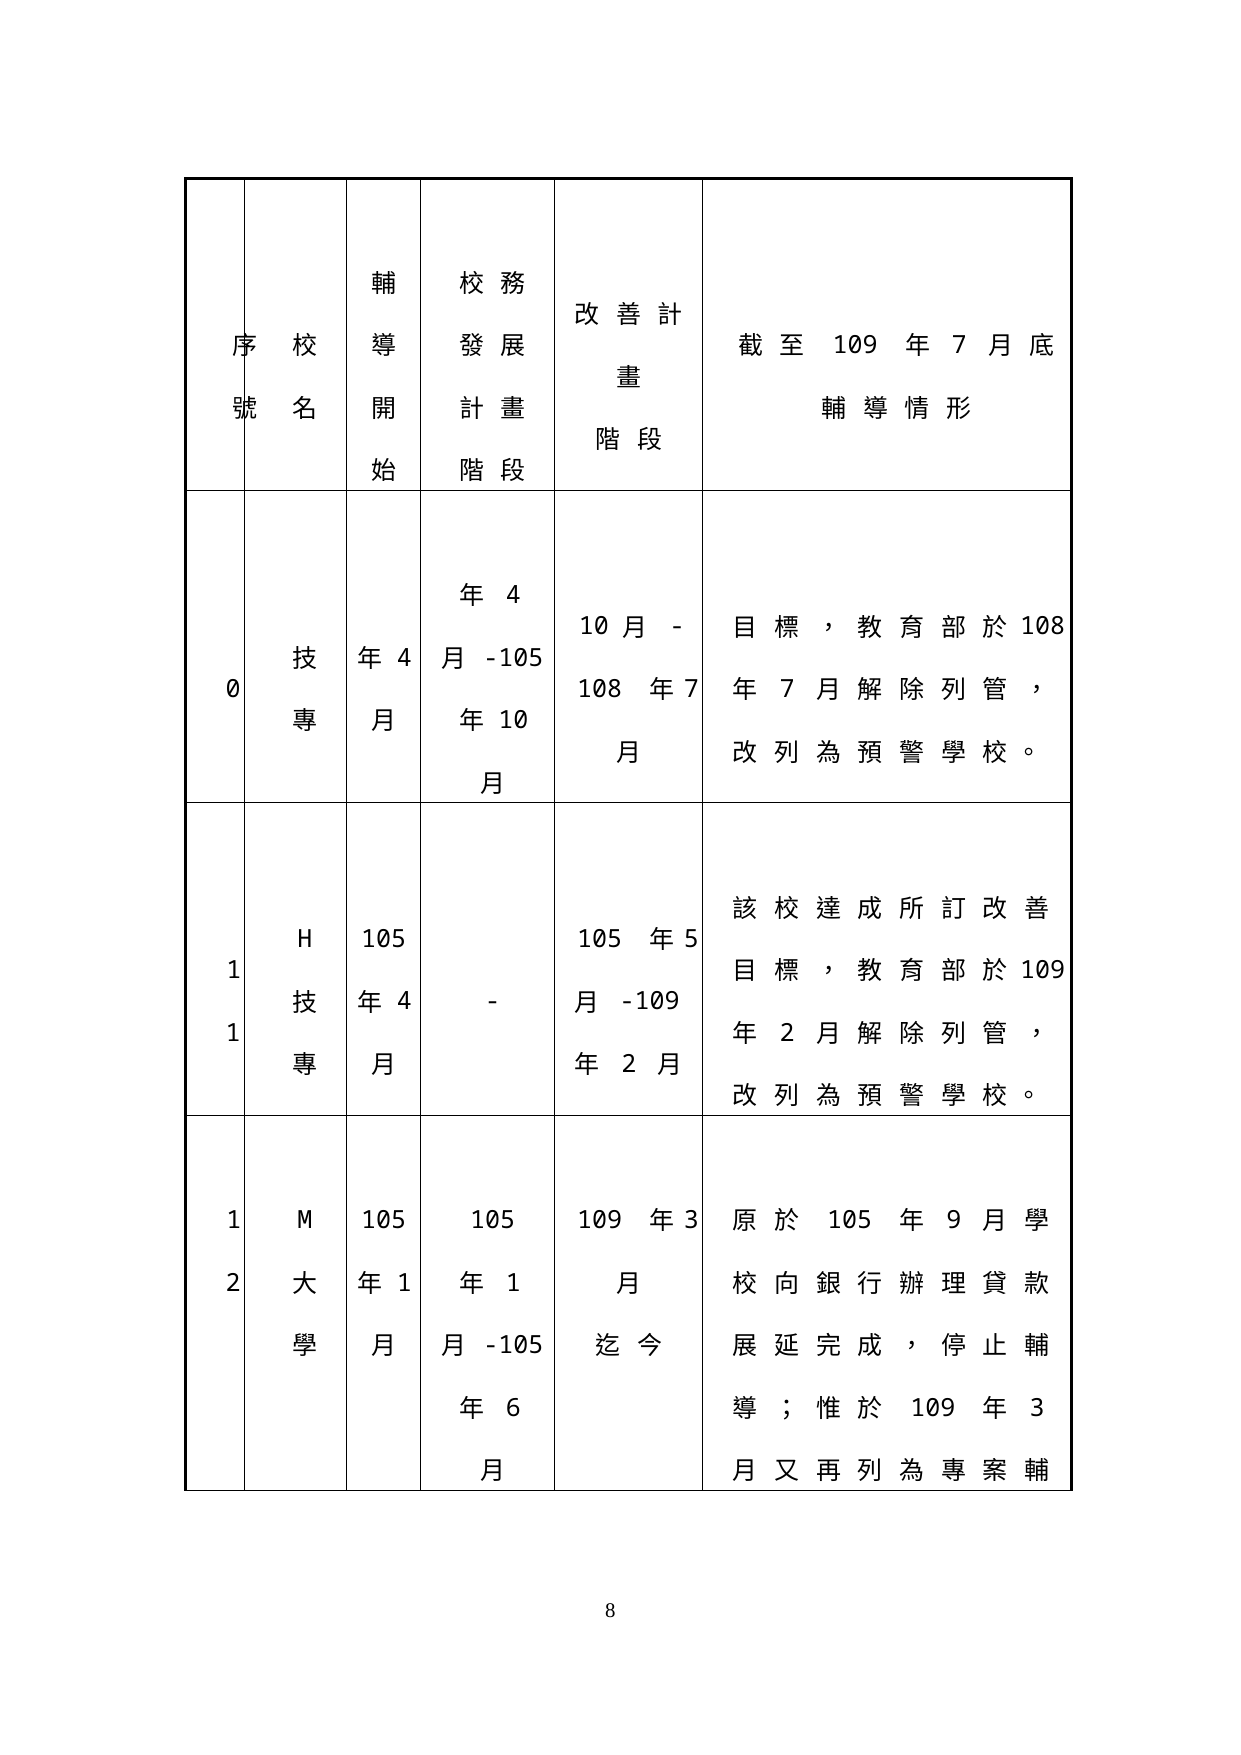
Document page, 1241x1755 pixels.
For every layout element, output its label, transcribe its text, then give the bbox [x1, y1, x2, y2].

table_cell 105年5月-109年2月 [555, 803, 702, 1115]
table_header 校務發展 計畫階段 [421, 180, 554, 490]
table_header 序號 [187, 180, 244, 490]
table_header 輔導開始 [347, 180, 420, 490]
table_cell M大學 [245, 1116, 346, 1490]
table_header 改善計畫 階段 [555, 180, 702, 490]
table_header 校名 [245, 180, 346, 490]
table_cell 年4月-105年10月 [421, 491, 554, 802]
table_cell 105年1月-105年6月 [421, 1116, 554, 1490]
table_cell 原於105年9月學校向銀行辦理貸款展延完成，停止輔導；惟於109年3月又再列為專案輔 [703, 1116, 1070, 1490]
table_cell 105年1月 [347, 1116, 420, 1490]
table_cell H技專 [245, 803, 346, 1115]
table_cell 0 [187, 491, 244, 802]
table_cell 該校達成所訂改善目標，教育部於109年2月解除列管，改列為預警學校。 [703, 803, 1070, 1115]
table_cell 年4月 [347, 491, 420, 802]
table_cell - [421, 803, 554, 1115]
table_header 截至109年7月底輔導情形 [703, 180, 1070, 490]
table_cell 11 [187, 803, 244, 1115]
table_cell 目標，教育部於108年7月解除列管，改列為預警學校。 [703, 491, 1070, 802]
table_cell 105年4月 [347, 803, 420, 1115]
table_cell 技專 [245, 491, 346, 802]
table_cell 109年3月 迄今 [555, 1116, 702, 1490]
table_cell 10月-108年7月 [555, 491, 702, 802]
table_cell 12 [187, 1116, 244, 1490]
